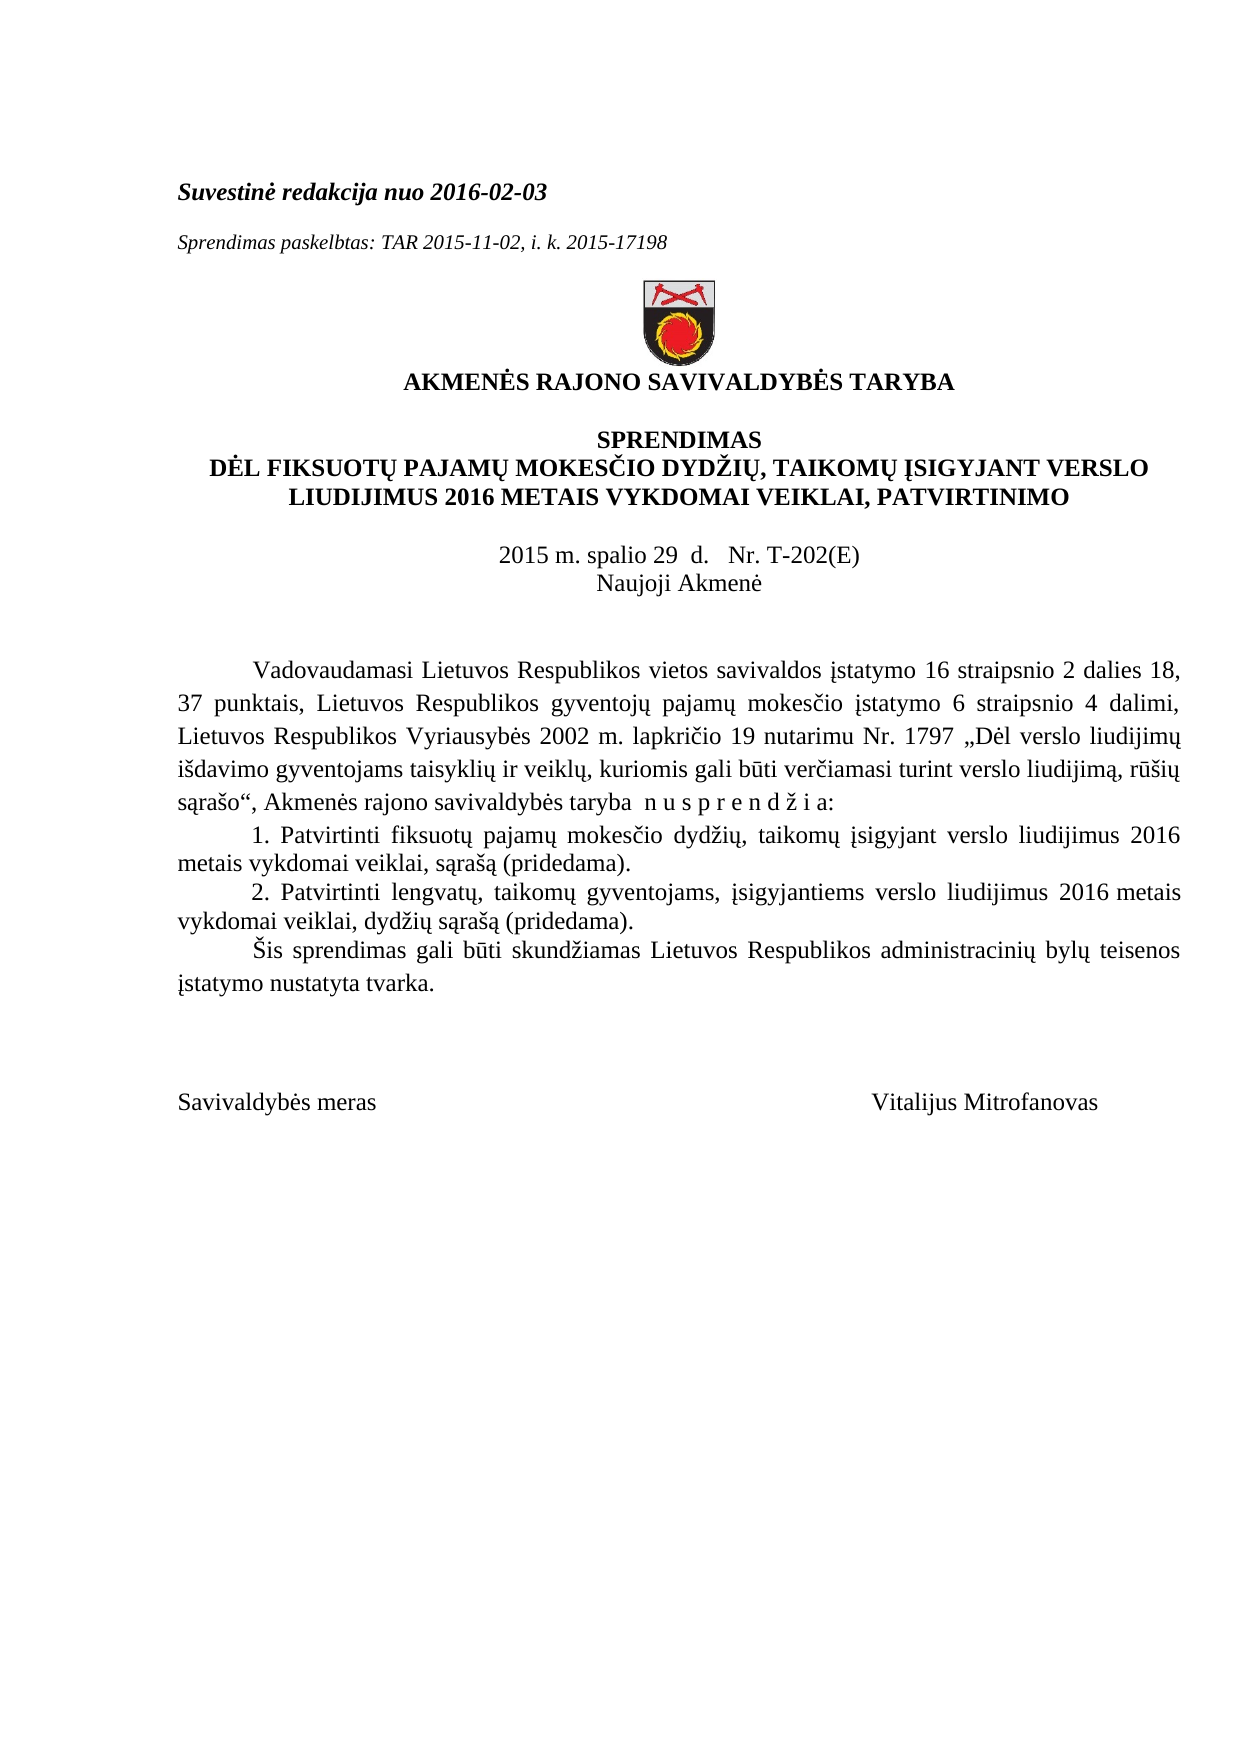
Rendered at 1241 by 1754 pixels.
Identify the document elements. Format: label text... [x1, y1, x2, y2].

text 1. Patvirtinti fiksuotų pajamų mokesčio dydžių, taikomų įsigyjant verslo liudijimus 2016 metais vykdomai veiklai, sąrašą (pridedama). [177, 820, 1181, 877]
text Savivaldybės meras Vitalijus Mitrofanovas [177, 1087, 1181, 1116]
text 2. Patvirtinti lengvatų, taikomų gyventojams, įsigyjantiems verslo liudijimus 2016 metais vykdomai veiklai, dydžių sąrašą (pridedama). [177, 877, 1181, 935]
text Naujoji Akmenė [177, 568, 1181, 597]
text DĖL FIKSUOTŲ PAJAMŲ MOKESČIO DYDŽIŲ, TAIKOMŲ ĮSIGYJANT VERSLO LIUDIJIMUS 2016 METAIS VYKDOMAI VEIKLAI, PATVIRTINIMO [177, 453, 1181, 511]
text Sprendimas paskelbtas: TAR 2015-11-02, i. k. 2015-17198 [177, 230, 1181, 254]
text Vadovaudamasi Lietuvos Respublikos vietos savivaldos įstatymo 16 straipsnio 2 dalies 18, 37 punktais, Lietuvos Respublikos gyventojų pajamų mokesčio įstatymo 6 straipsnio 4 dalimi, Lietuvos Respublikos Vyriausybės 2002 m. lapkričio 19 nutarimu Nr. 1797 „Dėl verslo liudijimų išdavimo gyventojams taisyklių ir veiklų, kuriomis gali būti verčiamasi turint verslo liudijimą, rūšių sąrašo“, Akmenės rajono savivaldybės taryba n u s p r e n d ž i a: [177, 655, 1181, 816]
text AKMENĖS RAJONO SAVIVALDYBĖS TARYBA [177, 367, 1181, 396]
text Suvestinė redakcija nuo 2016-02-03 [177, 177, 1181, 206]
text SPRENDIMAS [177, 425, 1181, 453]
text 2015 m. spalio 29 d. Nr. T-202(E) [177, 540, 1181, 568]
text Šis sprendimas gali būti skundžiamas Lietuvos Respublikos administracinių bylų teisenos įstatymo nustatyta tvarka. [177, 935, 1181, 997]
